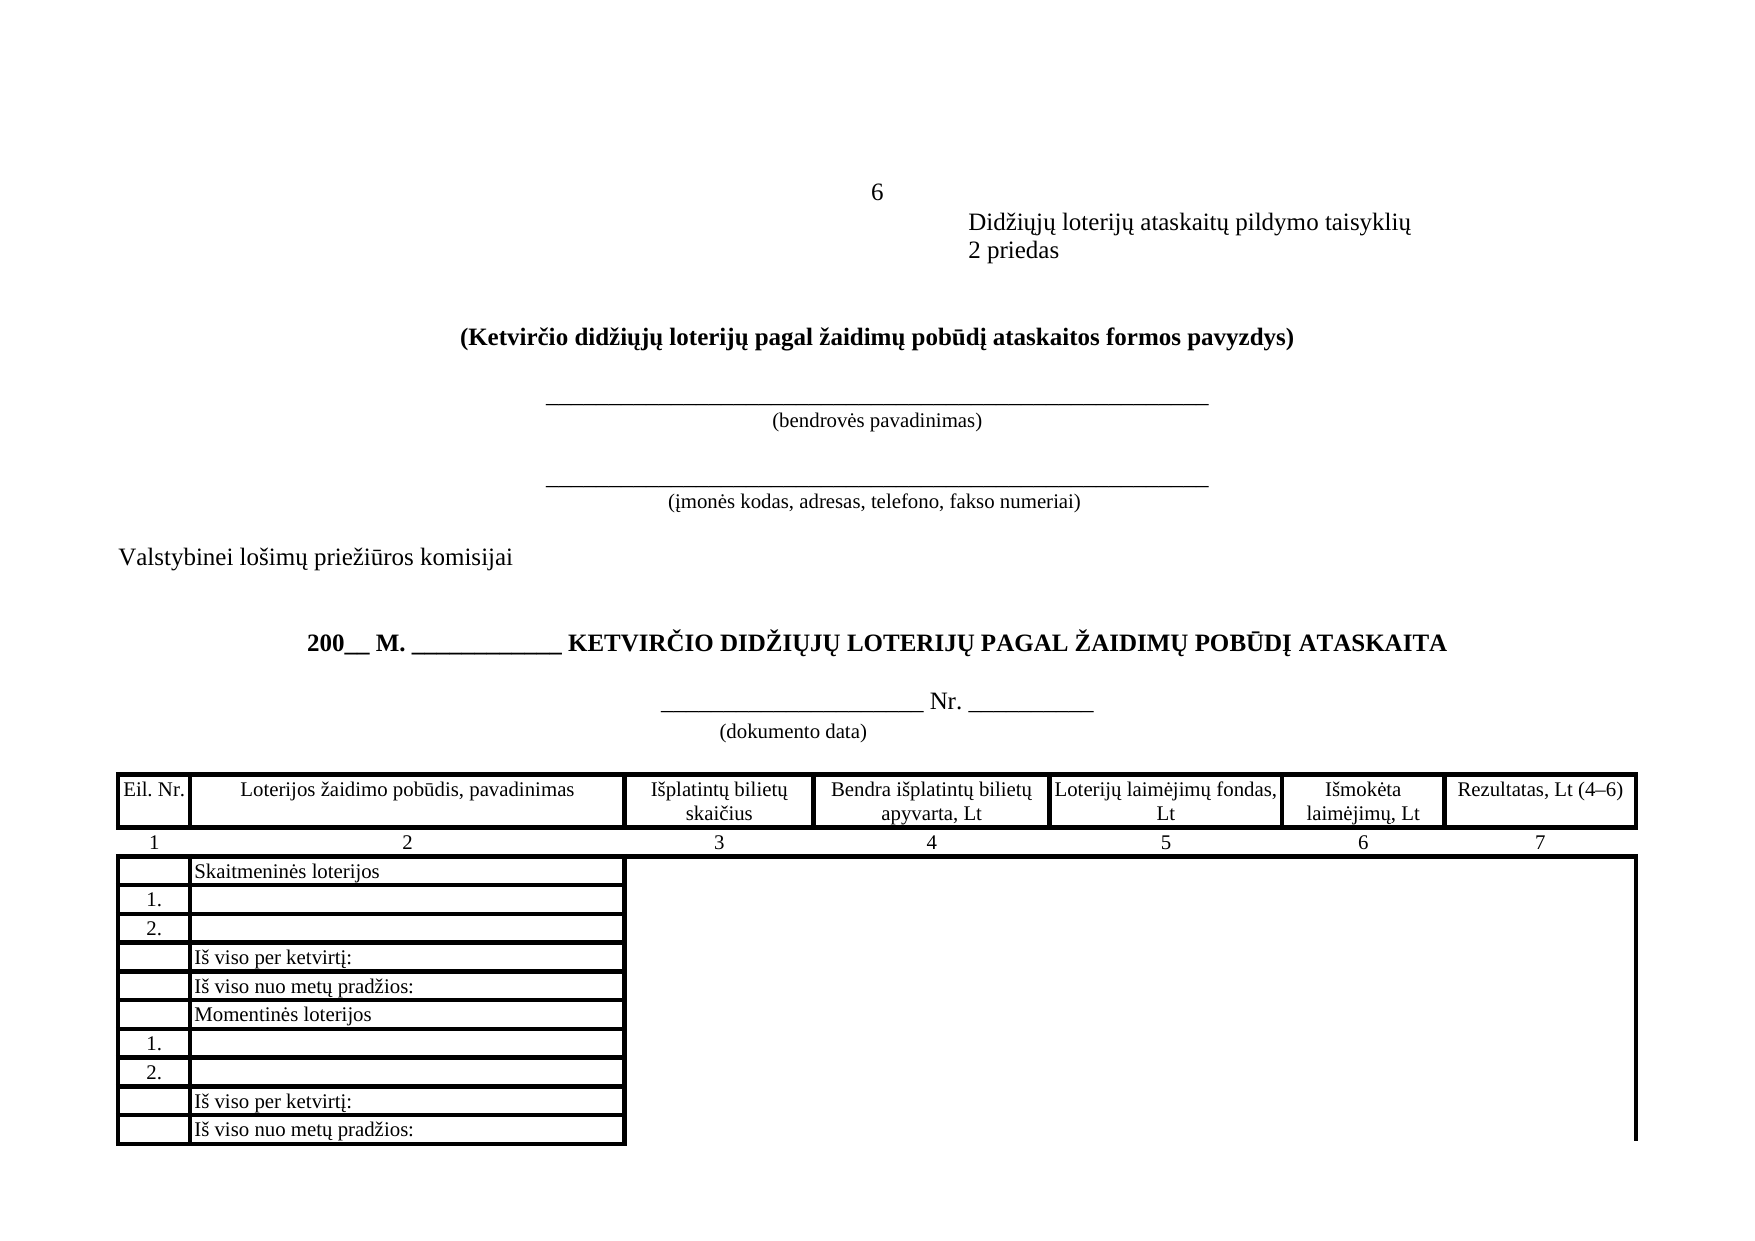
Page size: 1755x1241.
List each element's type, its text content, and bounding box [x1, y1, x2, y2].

table_cell 6 [1282, 830, 1286, 854]
table_cell [1282, 998, 1444, 1026]
table_cell [1444, 883, 1634, 911]
table_cell [627, 1113, 813, 1141]
table_cell 2 [620, 830, 624, 854]
table_cell [1444, 1084, 1634, 1113]
text 2 priedas [118, 235, 1636, 264]
table_cell 2 [190, 830, 194, 854]
table_cell 7 [1632, 830, 1636, 854]
text (įmonės kodas, adresas, telefono, fakso numeriai) [118, 489, 1636, 513]
table_cell [814, 940, 1049, 969]
table_cell 3 [625, 830, 629, 854]
table_cell [1440, 859, 1444, 883]
table_cell 6 [1440, 830, 1444, 854]
table_cell [1444, 1026, 1634, 1055]
table_cell [627, 969, 813, 998]
table_cell [1050, 1084, 1282, 1113]
table_cell [627, 940, 813, 969]
table_cell [1050, 998, 1282, 1026]
text (dokumento data) [118, 715, 1636, 743]
table_cell [627, 998, 813, 1026]
table_cell [814, 969, 1049, 998]
table_cell [814, 1113, 1049, 1141]
text (bendrovės pavadinimas) [118, 408, 1636, 432]
table_cell [1282, 1084, 1444, 1113]
table_cell [1444, 998, 1634, 1026]
table_header Loterijos žaidimo pobūdis, pavadinimas [192, 777, 622, 825]
table_cell [814, 883, 1049, 911]
table_cell 3 [809, 830, 813, 854]
text (Ketvirčio didžiųjų loterijų pagal žaidimų pobūdį ataskaitos formos pavyzdys) [118, 322, 1636, 350]
table_header Rezultatas, Lt (4–6) [1447, 777, 1634, 825]
table_cell 7 [1444, 830, 1448, 854]
table_cell [1282, 911, 1444, 940]
table_cell [1050, 969, 1282, 998]
text _____________________________________________________ [118, 461, 1636, 489]
text 200__ M. ____________ KETVIRČIO DIDŽIŲJŲ LOTERIJŲ PAGAL ŽAIDIMŲ POBŪDĮ ATASKAITA [118, 628, 1636, 657]
table_cell [1282, 1113, 1444, 1141]
table_cell 4 [1045, 830, 1049, 854]
table_cell [1050, 859, 1054, 883]
table_cell [1282, 940, 1444, 969]
table_cell 4 [814, 830, 818, 854]
table_cell [1282, 969, 1444, 998]
table_cell [627, 1055, 813, 1084]
table_cell [1282, 859, 1286, 883]
table_cell [814, 1055, 1049, 1084]
table_cell [1444, 1055, 1634, 1084]
table_header Eil. Nr. [120, 777, 188, 825]
table_cell [1050, 940, 1282, 969]
text Valstybinei lošimų priežiūros komisijai [118, 542, 1636, 571]
table_cell [1444, 969, 1634, 998]
table_cell [814, 911, 1049, 940]
table_cell 1 [118, 830, 122, 854]
table_cell [1050, 883, 1282, 911]
table_cell [809, 859, 813, 883]
table_cell [814, 1084, 1049, 1113]
table_cell [1444, 1113, 1634, 1141]
table_cell [814, 998, 1049, 1026]
table_cell [1050, 1113, 1282, 1141]
table_cell [1282, 1055, 1444, 1084]
table_cell [1282, 883, 1444, 911]
table_cell [1444, 911, 1634, 940]
text _____________________ Nr. __________ [118, 686, 1636, 715]
table_cell 5 [1050, 830, 1054, 854]
table_cell [1050, 1055, 1282, 1084]
table_cell [1278, 859, 1282, 883]
text Didžiųjų loterijų ataskaitų pildymo taisyklių [968, 207, 1636, 235]
table_cell [1444, 859, 1448, 883]
table_cell [1045, 859, 1049, 883]
table_cell [627, 1084, 813, 1113]
text _____________________________________________________ [118, 379, 1636, 408]
table_cell 1 [186, 830, 190, 854]
table_cell [1050, 911, 1282, 940]
table_cell [627, 1026, 813, 1055]
table_cell [814, 1026, 1049, 1055]
table_cell [1282, 1026, 1444, 1055]
table_cell [627, 883, 813, 911]
table_cell [1050, 1026, 1282, 1055]
table_cell [814, 859, 818, 883]
table_cell 5 [1278, 830, 1282, 854]
table_cell [627, 911, 813, 940]
table_cell [1444, 940, 1634, 969]
